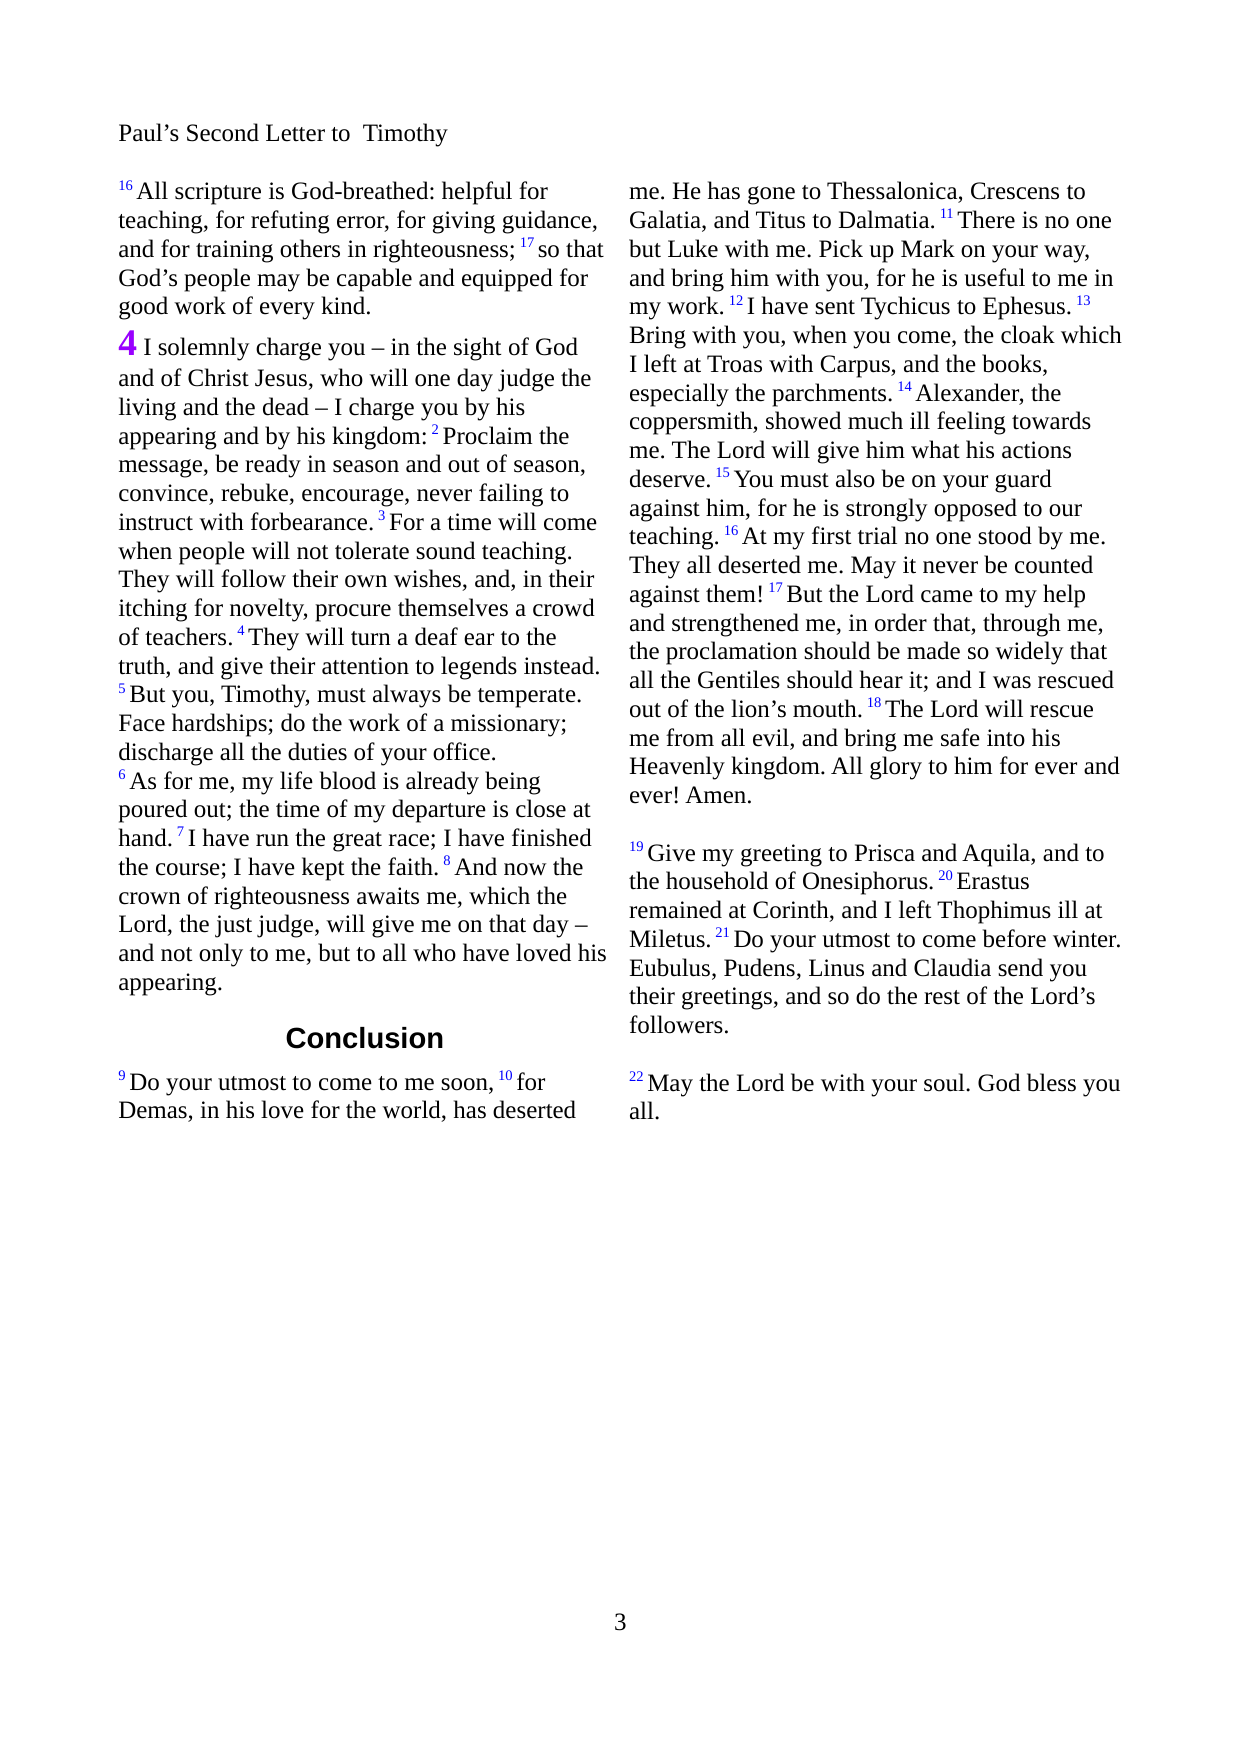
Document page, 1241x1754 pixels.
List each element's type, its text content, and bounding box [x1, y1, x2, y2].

text 4 I solemnly charge you – in the sight of God and of Christ Jesus, who will one day judge the living and the dead – I charge you by his appearing and by his kingdom: 2 Proclaim the message, be ready in season and out of season, convince, rebuke, encourage, never failing to instruct with forbearance. 3 For a time will come when people will not tolerate sound teaching. They will follow their own wishes, and, in their itching for novelty, procure themselves a crowd of teachers. 4 They will turn a deaf ear to the truth, and give their attention to legends instead. 5 But you, Timothy, must always be temperate. Face hardships; do the work of a missionary; discharge all the duties of your office. [118, 320, 611, 766]
text 19 Give my greeting to Prisca and Aquila, and to the household of Onesiphorus. 20 Erastus remained at Corinth, and I left Thophimus ill at Miletus. 21 Do your utmost to come before winter. Eubulus, Pudens, Linus and Claudia send you their greetings, and so do the rest of the Lord’s followers. [629, 838, 1122, 1039]
text 22 May the Lord be with your soul. God bless you all. [629, 1068, 1122, 1125]
text 16 All scripture is God-breathed: helpful for teaching, for refuting error, for giving guidance, and for training others in righteousness; 17 so that God’s people may be capable and equipped for good work of every kind. [118, 176, 611, 320]
subtitle Conclusion [118, 1021, 611, 1054]
text 9 Do your utmost to come to me soon, 10 for Demas, in his love for the world, has deserted [118, 1067, 611, 1124]
text 6 As for me, my life blood is already being poured out; the time of my departure is close at hand. 7 I have run the great race; I have finished the course; I have kept the faith. 8 And now the crown of righteousness awaits me, which the Lord, the just judge, will give me on that day – and not only to me, but to all who have loved his appearing. [118, 766, 611, 996]
text me. He has gone to Thessalonica, Crescens to Galatia, and Titus to Dalmatia. 11 There is no one but Luke with me. Pick up Mark on your way, and bring him with you, for he is useful to me in my work. 12 I have sent Tychicus to Ephesus. 13 Bring with you, when you come, the cloak which I left at Troas with Carpus, and the books, especially the parchments. 14 Alexander, the coppersmith, showed much ill feeling towards me. The Lord will give him what his actions deserve. 15 You must also be on your guard against him, for he is strongly opposed to our teaching. 16 At my first trial no one stood by me. They all deserted me. May it never be counted against them! 17 But the Lord came to my help and strengthened me, in order that, through me, the proclamation should be made so widely that all the Gentiles should hear it; and I was rescued out of the lion’s mouth. 18 The Lord will rescue me from all evil, and bring me safe into his Heavenly kingdom. All glory to him for ever and ever! Amen. [629, 176, 1122, 809]
